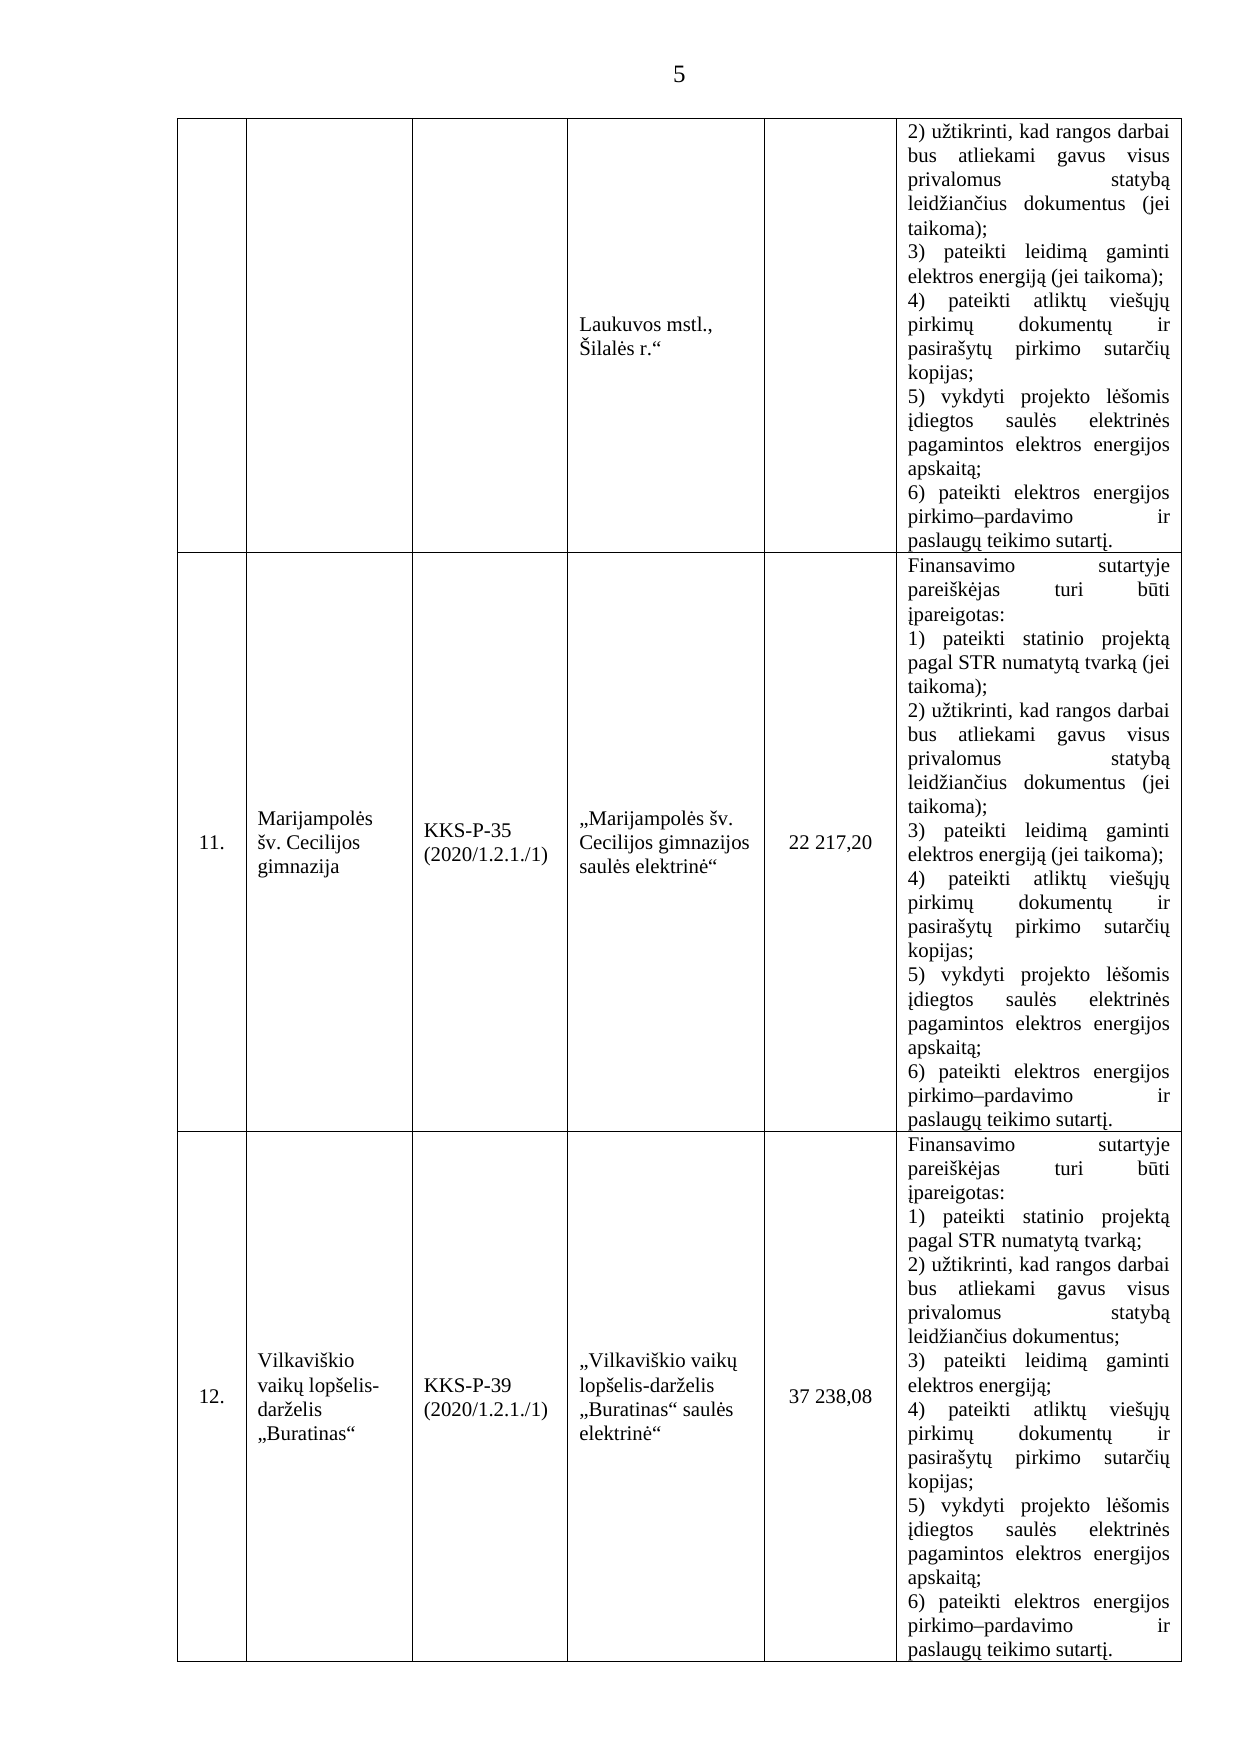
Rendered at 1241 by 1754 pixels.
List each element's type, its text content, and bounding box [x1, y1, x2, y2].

table_cell 12. [178, 1132, 246, 1661]
table_cell „Vilkaviškio vaikų lopšelis-darželis „Buratinas“ saulės elektrinė“ [568, 1132, 764, 1661]
table_cell 11. [178, 553, 246, 1131]
table_cell „Marijampolės šv. Cecilijos gimnazijos saulės elektrinė“ [568, 553, 764, 1131]
table_cell KKS-P-39 (2020/1.2.1./1) [413, 1132, 567, 1661]
table_cell [413, 119, 567, 552]
table_cell Laukuvos mstl., Šilalės r.“ [568, 119, 764, 552]
table_cell Vilkaviškio vaikų lopšelis-darželis „Buratinas“ [247, 1132, 412, 1661]
table_cell [247, 119, 412, 552]
table_cell Finansavimo sutartyje pareiškėjas turi būti įpareigotas: 1) pateikti statinio projektą pagal STR numatytą tvarką (jei taikoma); 2) užtikrinti, kad rangos darbai bus atliekami gavus visus privalomus statybą leidžiančius dokumentus (jei taikoma); 3) pateikti leidimą gaminti elektros energiją (jei taikoma); 4) pateikti atliktų viešųjų pirkimų dokumentų ir pasirašytų pirkimo sutarčių kopijas; 5) vykdyti projekto lėšomis įdiegtos saulės elektrinės pagamintos elektros energijos apskaitą; 6) pateikti elektros energijos pirkimo–pardavimo ir paslaugų teikimo sutartį. [897, 553, 1181, 1131]
table_cell [765, 119, 896, 552]
table_cell 37 238,08 [765, 1132, 896, 1661]
table_cell 22 217,20 [765, 553, 896, 1131]
table_cell Marijampolės šv. Cecilijos gimnazija [247, 553, 412, 1131]
table_cell Finansavimo sutartyje pareiškėjas turi būti įpareigotas: 1) pateikti statinio projektą pagal STR numatytą tvarką; 2) užtikrinti, kad rangos darbai bus atliekami gavus visus privalomus statybą leidžiančius dokumentus; 3) pateikti leidimą gaminti elektros energiją; 4) pateikti atliktų viešųjų pirkimų dokumentų ir pasirašytų pirkimo sutarčių kopijas; 5) vykdyti projekto lėšomis įdiegtos saulės elektrinės pagamintos elektros energijos apskaitą; 6) pateikti elektros energijos pirkimo–pardavimo ir paslaugų teikimo sutartį. [897, 1132, 1181, 1661]
table_cell KKS-P-35 (2020/1.2.1./1) [413, 553, 567, 1131]
table_cell 2) užtikrinti, kad rangos darbai bus atliekami gavus visus privalomus statybą leidžiančius dokumentus (jei taikoma); 3) pateikti leidimą gaminti elektros energiją (jei taikoma); 4) pateikti atliktų viešųjų pirkimų dokumentų ir pasirašytų pirkimo sutarčių kopijas; 5) vykdyti projekto lėšomis įdiegtos saulės elektrinės pagamintos elektros energijos apskaitą; 6) pateikti elektros energijos pirkimo–pardavimo ir paslaugų teikimo sutartį. [897, 119, 1181, 552]
table_cell [178, 119, 246, 552]
